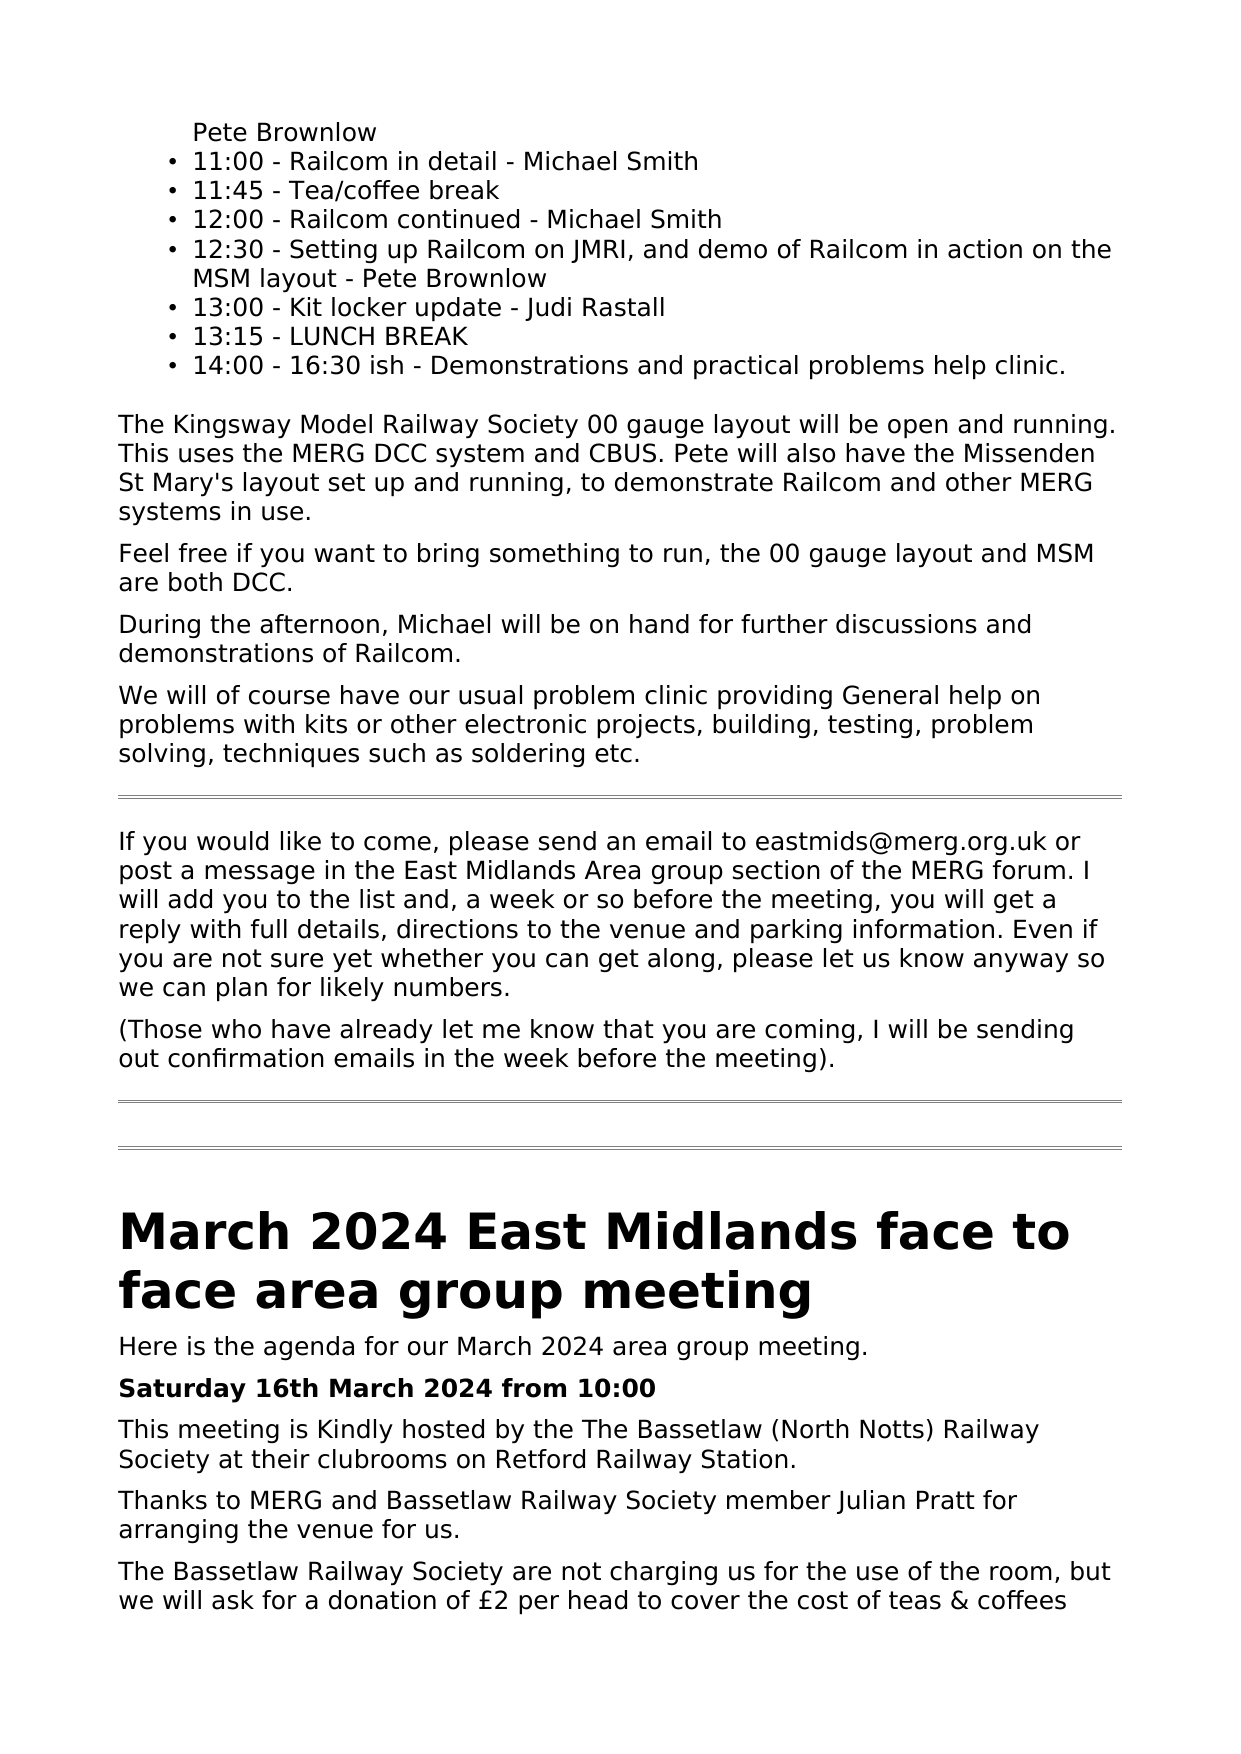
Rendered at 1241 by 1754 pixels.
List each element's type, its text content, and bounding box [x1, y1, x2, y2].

list 12:30 - Setting up Railcom on JMRI, and demo of Railcom in action on the MSM layout - Pete Brownlow [177, 235, 1122, 293]
text The Bassetlaw Railway Society are not charging us for the use of the room, but we will ask for a donation of £2 per head to cover the cost of teas & coffees [118, 1557, 1122, 1616]
list 11:45 - Tea/coffee break [177, 176, 1122, 206]
text Feel free if you want to bring something to run, the 00 gauge layout and MSM are both DCC. [118, 539, 1122, 598]
list 14:00 - 16:30 ish - Demonstrations and practical problems help clinic. [177, 351, 1122, 381]
text Saturday 16th March 2024 from 10:00 [118, 1374, 1122, 1403]
text We will of course have our usual problem clinic providing General help on problems with kits or other electronic projects, building, testing, problem solving, techniques such as soldering etc. [118, 681, 1122, 768]
text If you would like to come, please send an email to eastmids@merg.org.uk or post a message in the East Midlands Area group section of the MERG forum. I will add you to the list and, a week or so before the meeting, you will get a reply with full details, directions to the venue and parking information. Even if you are not sure yet whether you can get along, please let us know anyway so we can plan for likely numbers. [118, 827, 1122, 1002]
list 11:00 - Railcom in detail - Michael Smith [177, 147, 1122, 176]
text The Kingsway Model Railway Society 00 gauge layout will be open and running. This uses the MERG DCC system and CBUS. Pete will also have the Missenden St Mary's layout set up and running, to demonstrate Railcom and other MERG systems in use. [118, 410, 1122, 527]
list 12:00 - Railcom continued - Michael Smith [177, 206, 1122, 235]
subtitle March 2024 East Midlands face to face area group meeting [118, 1203, 1122, 1320]
text (Those who have already let me know that you are coming, I will be sending out confirmation emails in the week before the meeting). [118, 1015, 1122, 1073]
text This meeting is Kindly hosted by the The Bassetlaw (North Notts) Railway Society at their clubrooms on Retford Railway Station. [118, 1416, 1122, 1474]
text Here is the agenda for our March 2024 area group meeting. [118, 1332, 1122, 1361]
text Thanks to MERG and Bassetlaw Railway Society member Julian Pratt for arranging the venue for us. [118, 1486, 1122, 1545]
text During the afternoon, Michael will be on hand for further discussions and demonstrations of Railcom. [118, 610, 1122, 668]
list 13:00 - Kit locker update - Judi Rastall [177, 293, 1122, 322]
list 13:15 - LUNCH BREAK [177, 322, 1122, 351]
list - Pete Brownlow [177, 118, 1122, 147]
